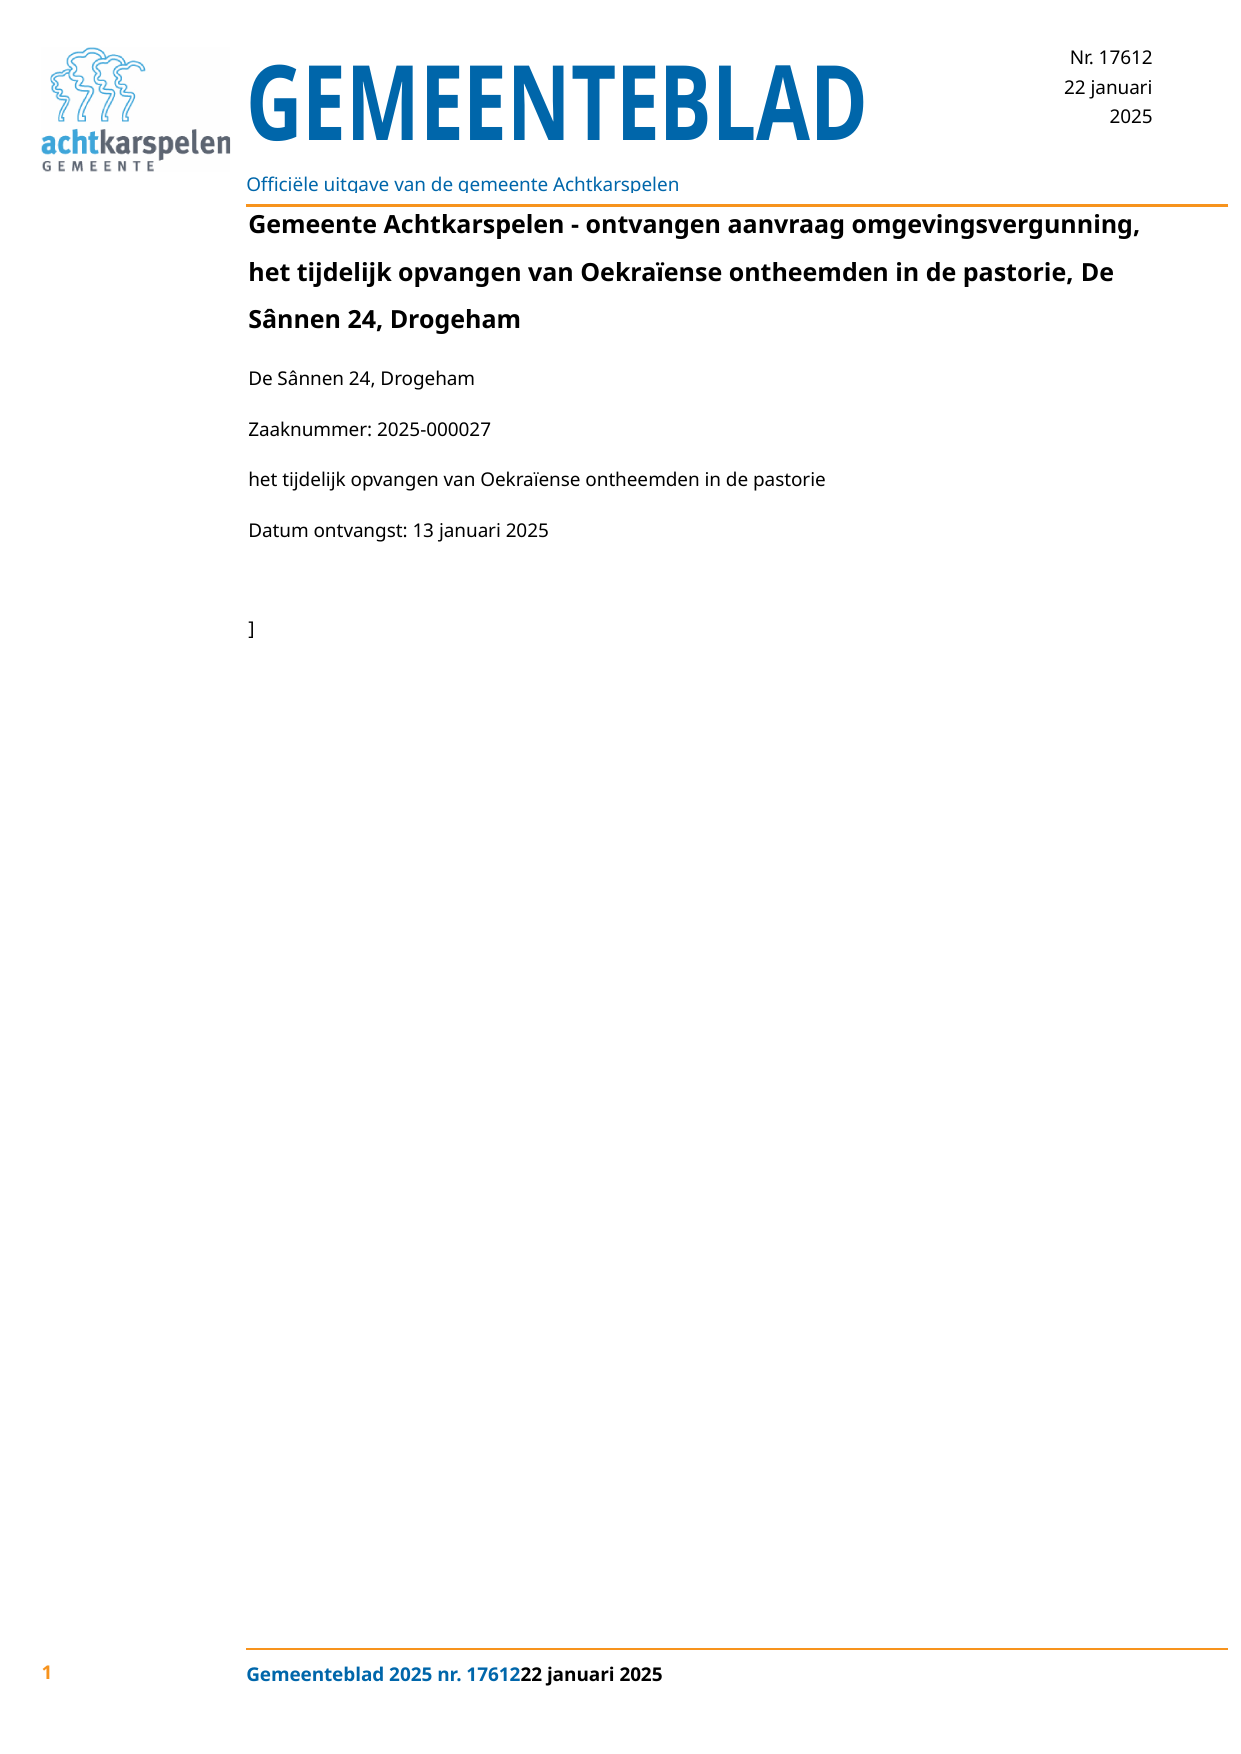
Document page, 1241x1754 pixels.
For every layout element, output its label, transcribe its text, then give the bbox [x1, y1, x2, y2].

picture [41, 47, 231, 172]
text ] [248, 615, 1152, 641]
text Zaaknummer: 2025-000027 [248, 416, 1152, 442]
text De Sânnen 24, Drogeham [248, 366, 1152, 391]
text het tijdelijk opvangen van Oekraïense ontheemden in de pastorie [248, 466, 1152, 492]
text Gemeente Achtkarspelen - ontvangen aanvraag omgevingsvergunning, het tijdelijk opvangen van Oekraïense ontheemden in de pastorie, De Sânnen 24, Drogeham [248, 207, 1152, 336]
text Datum ontvangst: 13 januari 2025 [248, 517, 1152, 542]
